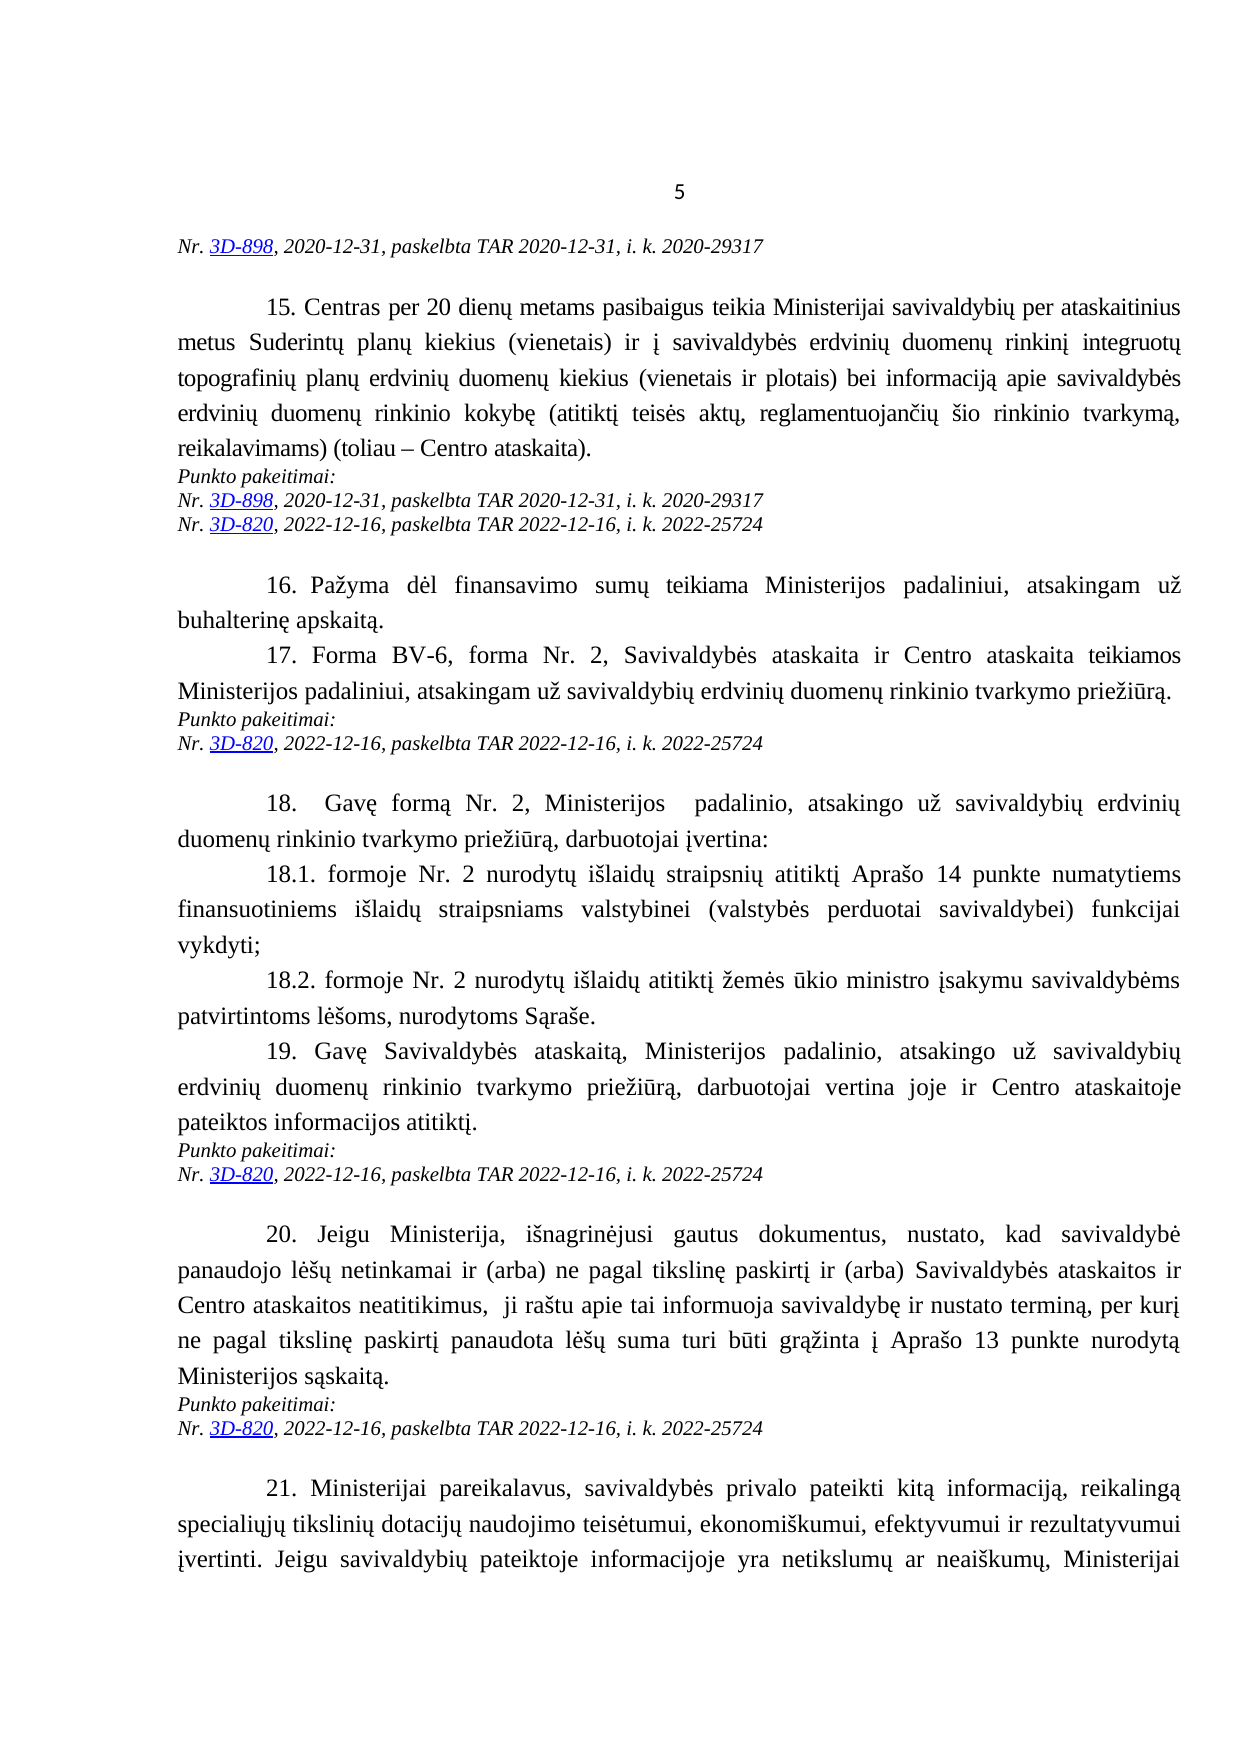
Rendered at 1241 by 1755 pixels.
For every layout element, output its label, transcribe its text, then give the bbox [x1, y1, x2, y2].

text 17. Forma BV-6, forma Nr. 2, Savivaldybės ataskaita ir Centro ataskaita teikiamos Ministerijos padaliniui, atsakingam už savivaldybių erdvinių duomenų rinkinio tvarkymo priežiūrą. [177, 636, 1181, 706]
text Punkto pakeitimai: [177, 706, 1181, 731]
text Nr. 3D-820, 2022-12-16, paskelbta TAR 2022-12-16, i. k. 2022-25724 [177, 1416, 1181, 1439]
text Punkto pakeitimai: [177, 464, 1181, 488]
text Punkto pakeitimai: [177, 1391, 1181, 1416]
text 16. Pažyma dėl finansavimo sumų teikiama Ministerijos padaliniui, atsakingam už buhalterinę apskaitą. [177, 565, 1181, 636]
text 18.2. formoje Nr. 2 nurodytų išlaidų atitiktį žemės ūkio ministro įsakymu savivaldybėms patvirtintoms lėšoms, nurodytoms Sąraše. [177, 960, 1181, 1031]
text Nr. 3D-820, 2022-12-16, paskelbta TAR 2022-12-16, i. k. 2022-25724 [177, 731, 1181, 754]
text Nr. 3D-820, 2022-12-16, paskelbta TAR 2022-12-16, i. k. 2022-25724 [177, 512, 1181, 536]
text Nr. 3D-898, 2020-12-31, paskelbta TAR 2020-12-31, i. k. 2020-29317 [177, 234, 1181, 258]
text Nr. 3D-820, 2022-12-16, paskelbta TAR 2022-12-16, i. k. 2022-25724 [177, 1162, 1181, 1186]
text Punkto pakeitimai: [177, 1137, 1181, 1162]
text 18. Gavę formą Nr. 2, Ministerijos padalinio, atsakingo už savivaldybių erdvinių duomenų rinkinio tvarkymo priežiūrą, darbuotojai įvertina: [177, 783, 1181, 854]
text 19. Gavę Savivaldybės ataskaitą, Ministerijos padalinio, atsakingo už savivaldybių erdvinių duomenų rinkinio tvarkymo priežiūrą, darbuotojai vertina joje ir Centro ataskaitoje pateiktos informacijos atitiktį. [177, 1031, 1181, 1137]
text 18.1. formoje Nr. 2 nurodytų išlaidų straipsnių atitiktį Aprašo 14 punkte numatytiems finansuotiniems išlaidų straipsniams valstybinei (valstybės perduotai savivaldybei) funkcijai vykdyti; [177, 854, 1181, 960]
text Nr. 3D-898, 2020-12-31, paskelbta TAR 2020-12-31, i. k. 2020-29317 [177, 488, 1181, 512]
text 15. Centras per 20 dienų metams pasibaigus teikia Ministerijai savivaldybių per ataskaitinius metus Suderintų planų kiekius (vienetais) ir į savivaldybės erdvinių duomenų rinkinį integruotų topografinių planų erdvinių duomenų kiekius (vienetais ir plotais) bei informaciją apie savivaldybės erdvinių duomenų rinkinio kokybę (atitiktį teisės aktų, reglamentuojančių šio rinkinio tvarkymą, reikalavimams) (toliau – Centro ataskaita). [177, 287, 1181, 464]
text 21. Ministerijai pareikalavus, savivaldybės privalo pateikti kitą informaciją, reikalingą specialiųjų tikslinių dotacijų naudojimo teisėtumui, ekonomiškumui, efektyvumui ir rezultatyvumui įvertinti. Jeigu savivaldybių pateiktoje informacijoje yra netikslumų ar neaiškumų, Ministerijai [177, 1468, 1181, 1574]
text 20. Jeigu Ministerija, išnagrinėjusi gautus dokumentus, nustato, kad savivaldybė panaudojo lėšų netinkamai ir (arba) ne pagal tikslinę paskirtį ir (arba) Savivaldybės ataskaitos ir Centro ataskaitos neatitikimus, ji raštu apie tai informuoja savivaldybę ir nustato terminą, per kurį ne pagal tikslinę paskirtį panaudota lėšų suma turi būti grąžinta į Aprašo 13 punkte nurodytą Ministerijos sąskaitą. [177, 1214, 1181, 1391]
